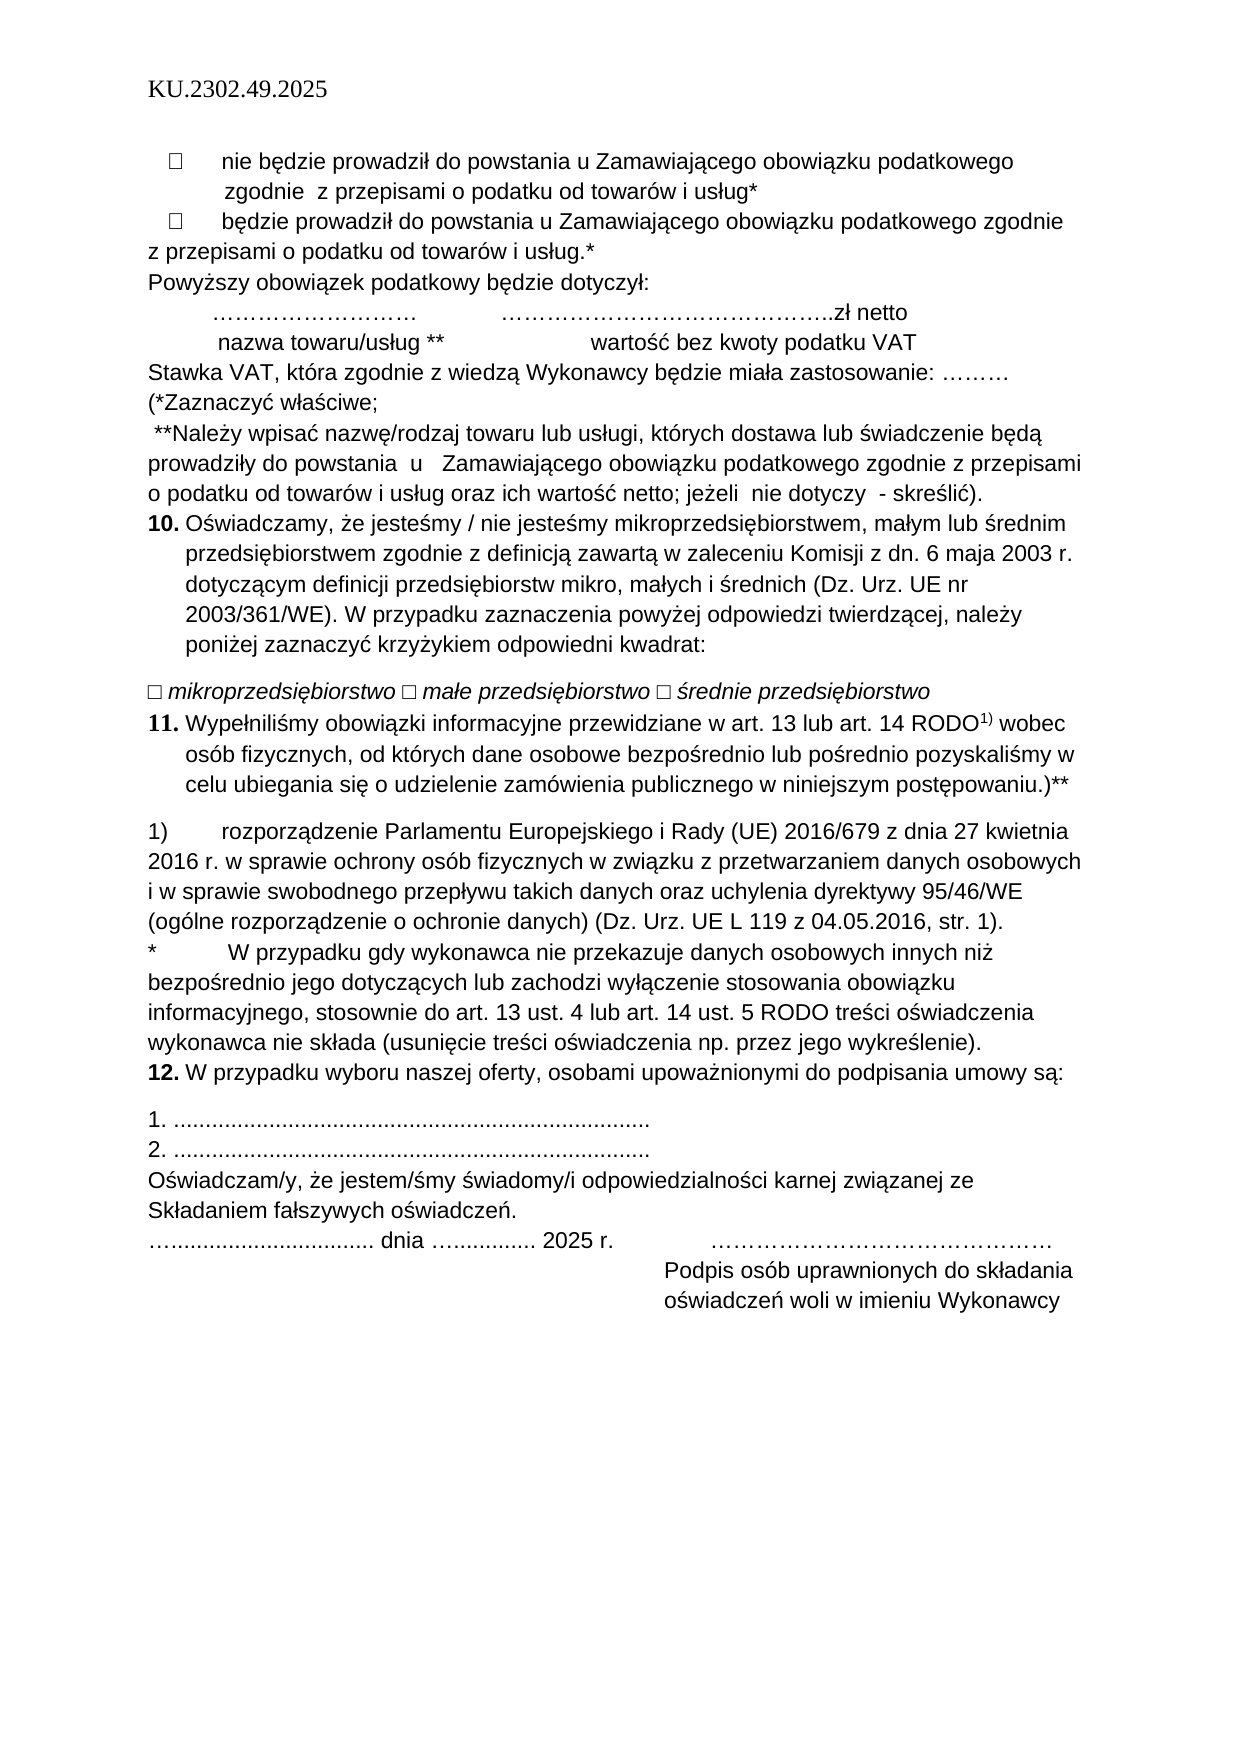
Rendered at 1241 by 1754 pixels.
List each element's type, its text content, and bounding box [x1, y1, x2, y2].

list W przypadku gdy wykonawca nie przekazuje danych osobowych innych niż bezpośrednio jego dotyczących lub zachodzi wyłączenie stosowania obowiązku informacyjnego, stosownie do art. 13 ust. 4 lub art. 14 ust. 5 RODO treści oświadczenia wykonawca nie składa (usunięcie treści oświadczenia np. przez jego wykreślenie). [148, 938, 1093, 1056]
list rozporządzenie Parlamentu Europejskiego i Rady (UE) 2016/679 z dnia 27 kwietnia 2016 r. w sprawie ochrony osób fizycznych w związku z przetwarzaniem danych osobowych i w sprawie swobodnego przepływu takich danych oraz uchylenia dyrektywy 95/46/WE (ogólne rozporządzenie o ochronie danych) (Dz. Urz. UE L 119 z 04.05.2016, str. 1). [148, 818, 1093, 935]
list Oświadczamy, że jesteśmy / nie jesteśmy mikroprzedsiębiorstwem, małym lub średnim przedsiębiorstwem zgodnie z definicją zawartą w zaleceniu Komisji z dn. 6 maja 2003 r. dotyczącym definicji przedsiębiorstw mikro, małych i średnich (Dz. Urz. UE nr 2003/361/WE). W przypadku zaznaczenia powyżej odpowiedzi twierdzącej, należy poniżej zaznaczyć krzyżykiem odpowiedni kwadrat: [148, 510, 1093, 657]
text Powyższy obowiązek podatkowy będzie dotyczył: [148, 268, 1093, 295]
list Wypełniliśmy obowiązki informacyjne przewidziane w art. 13 lub art. 14 RODO1) wobec osób fizycznych, od których dane osobowe bezpośrednio lub pośrednio pozyskaliśmy w celu ubiegania się o udzielenie zamówienia publicznego w niniejszym postępowaniu.)** [148, 708, 1093, 797]
text  będzie prowadził do powstania u Zamawiającego obowiązku podatkowego zgodnie z przepisami o podatku od towarów i usług.* [148, 208, 1093, 264]
text Oświadczam/y, że jestem/śmy świadomy/i odpowiedzialności karnej związanej ze [148, 1167, 1093, 1193]
text Składaniem fałszywych oświadczeń. [148, 1197, 1093, 1223]
text …................................ dnia …............. 2025 r. ……………………………………… [148, 1227, 1093, 1253]
text **Należy wpisać nazwę/rodzaj towaru lub usługi, których dostawa lub świadczenie będą prowadziły do powstania u Zamawiającego obowiązku podatkowego zgodnie z przepisami o podatku od towarów i usług oraz ich wartość netto; jeżeli nie dotyczy - skreślić). [148, 419, 1093, 506]
text 2. ........................................................................... [148, 1136, 1093, 1163]
text nazwa towaru/usług ** wartość bez kwoty podatku VAT [148, 329, 1093, 355]
text ……………………… ……………………………………..zł netto [148, 299, 1093, 325]
text Stawka VAT, która zgodnie z wiedzą Wykonawcy będzie miała zastosowanie: ……… (*Zaznaczyć właściwe; [148, 359, 1093, 416]
text zgodnie z przepisami o podatku od towarów i usług* [148, 178, 1093, 204]
list W przypadku wyboru naszej oferty, osobami upoważnionymi do podpisania umowy są: [148, 1059, 1093, 1086]
text  nie będzie prowadził do powstania u Zamawiającego obowiązku podatkowego [148, 148, 1093, 174]
text Podpis osób uprawnionych do składania oświadczeń woli w imieniu Wykonawcy [664, 1257, 1093, 1314]
text 1. ........................................................................... [148, 1106, 1093, 1133]
text □ mikroprzedsiębiorstwo □ małe przedsiębiorstwo □ średnie przedsiębiorstwo [148, 678, 1093, 704]
